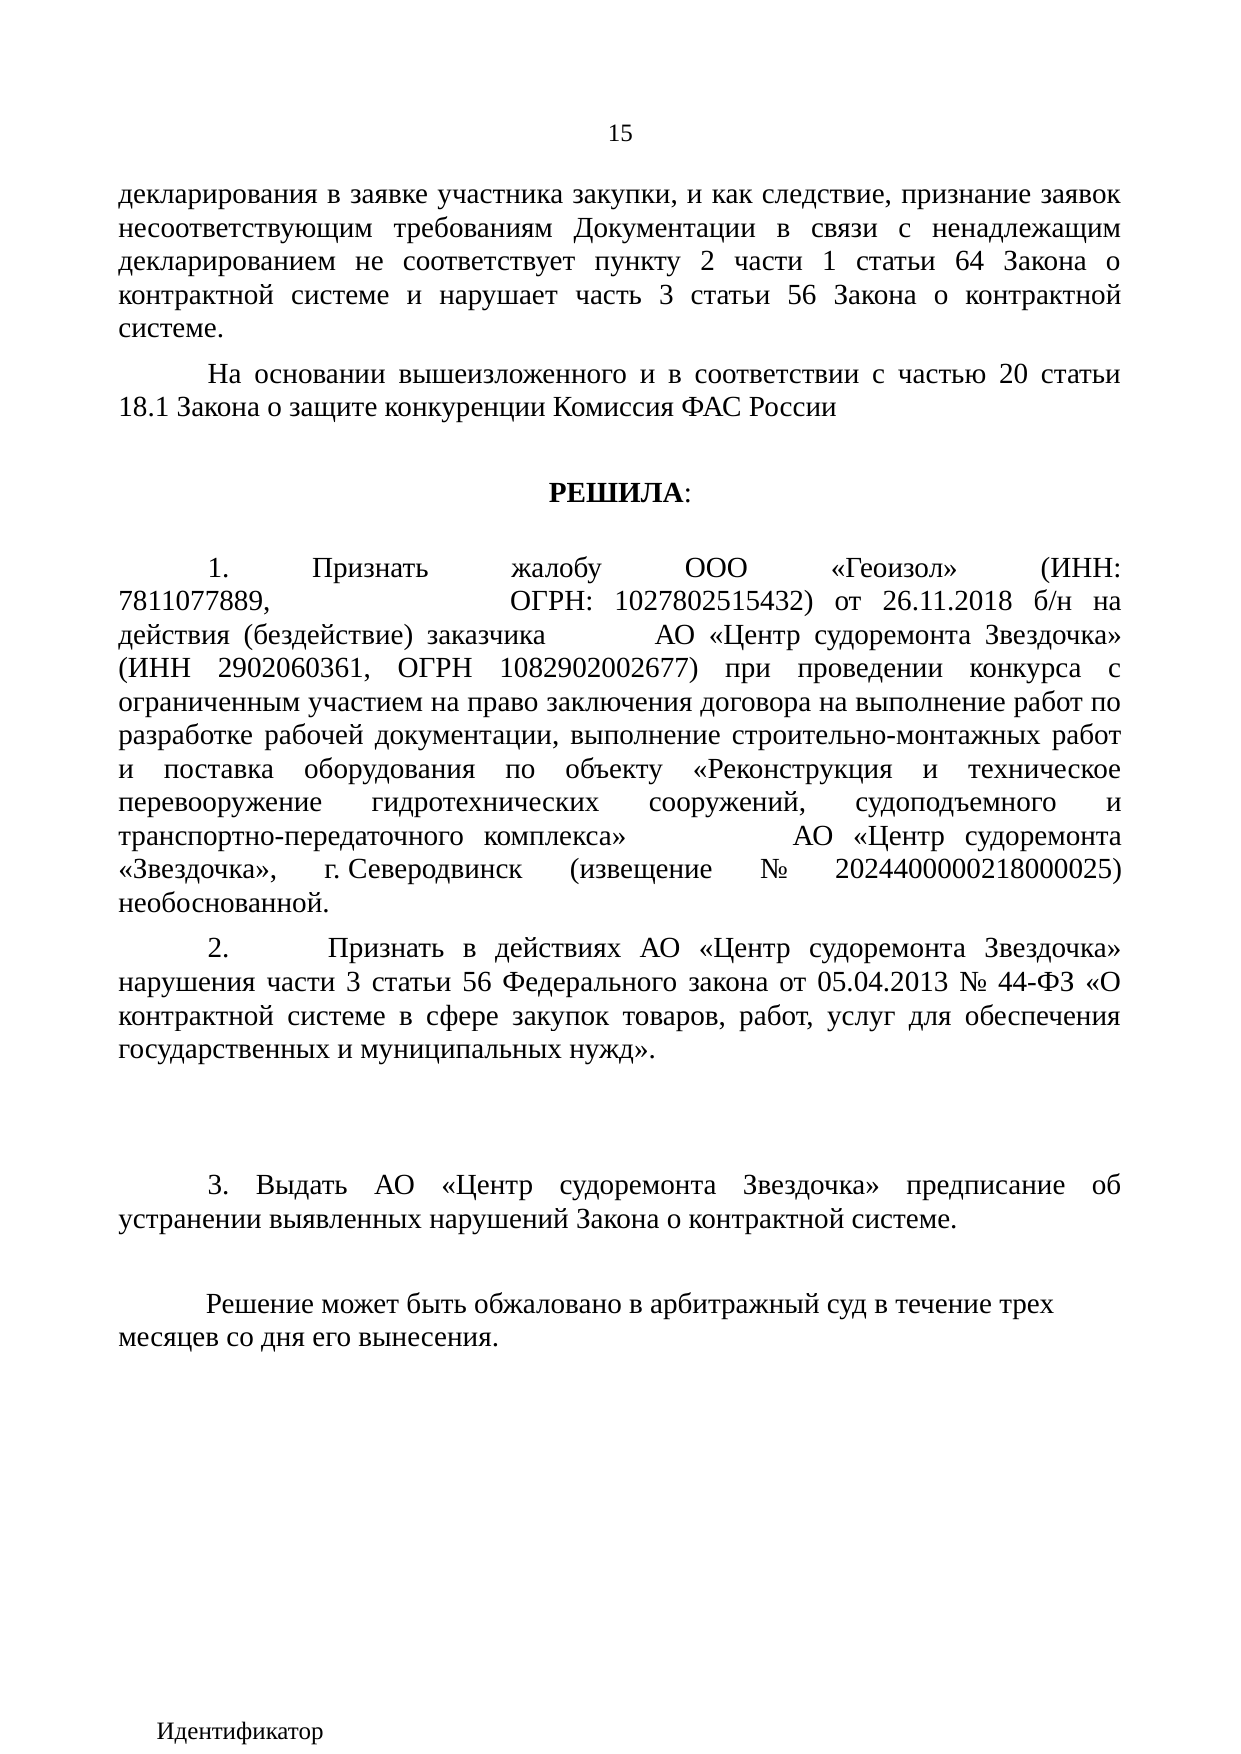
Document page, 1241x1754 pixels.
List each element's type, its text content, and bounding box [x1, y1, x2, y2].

text 2. Признать в действиях АО «Центр судоремонта Звездочка» нарушения части 3 статьи 56 Федерального закона от 05.04.2013 № 44-ФЗ «О контрактной системе в сфере закупок товаров, работ, услуг для обеспечения государственных и муниципальных нужд». [118, 931, 1122, 1065]
text РЕШИЛА: [118, 476, 1122, 509]
text На основании вышеизложенного и в соответствии с частью 20 статьи 18.1 Закона о защите конкуренции Комиссия ФАС России [118, 356, 1122, 423]
text Решение может быть обжаловано в арбитражный суд в течение трех месяцев со дня его вынесения. [118, 1286, 1122, 1353]
text 3. Выдать АО «Центр судоремонта Звездочка» предписание об устранении выявленных нарушений Закона о контрактной системе. [118, 1167, 1122, 1234]
text 1. Признать жалобу ООО «Геоизол» (ИНН: 7811077889, ОГРН: 1027802515432) от 26.11.2018 б/н на действия (бездействие) заказчика АО «Центр судоремонта Звездочка» (ИНН 2902060361, ОГРН 1082902002677) при проведении конкурса с ограниченным участием на право заключения договора на выполнение работ по разработке рабочей документации, выполнение строительно-монтажных работ и поставка оборудования по объекту «Реконструкция и техническое перевооружение гидротехнических сооружений, судоподъемного и транспортно-передаточного комплекса» АО «Центр судоремонта «Звездочка», г. Северодвинск (извещение № 2024400000218000025) необоснованной. [118, 550, 1122, 919]
text декларирования в заявке участника закупки, и как следствие, признание заявок несоответствующим требованиям Документации в связи с ненадлежащим декларированием не соответствует пункту 2 части 1 статьи 64 Закона о контрактной системе и нарушает часть 3 статьи 56 Закона о контрактной системе. [118, 176, 1122, 344]
